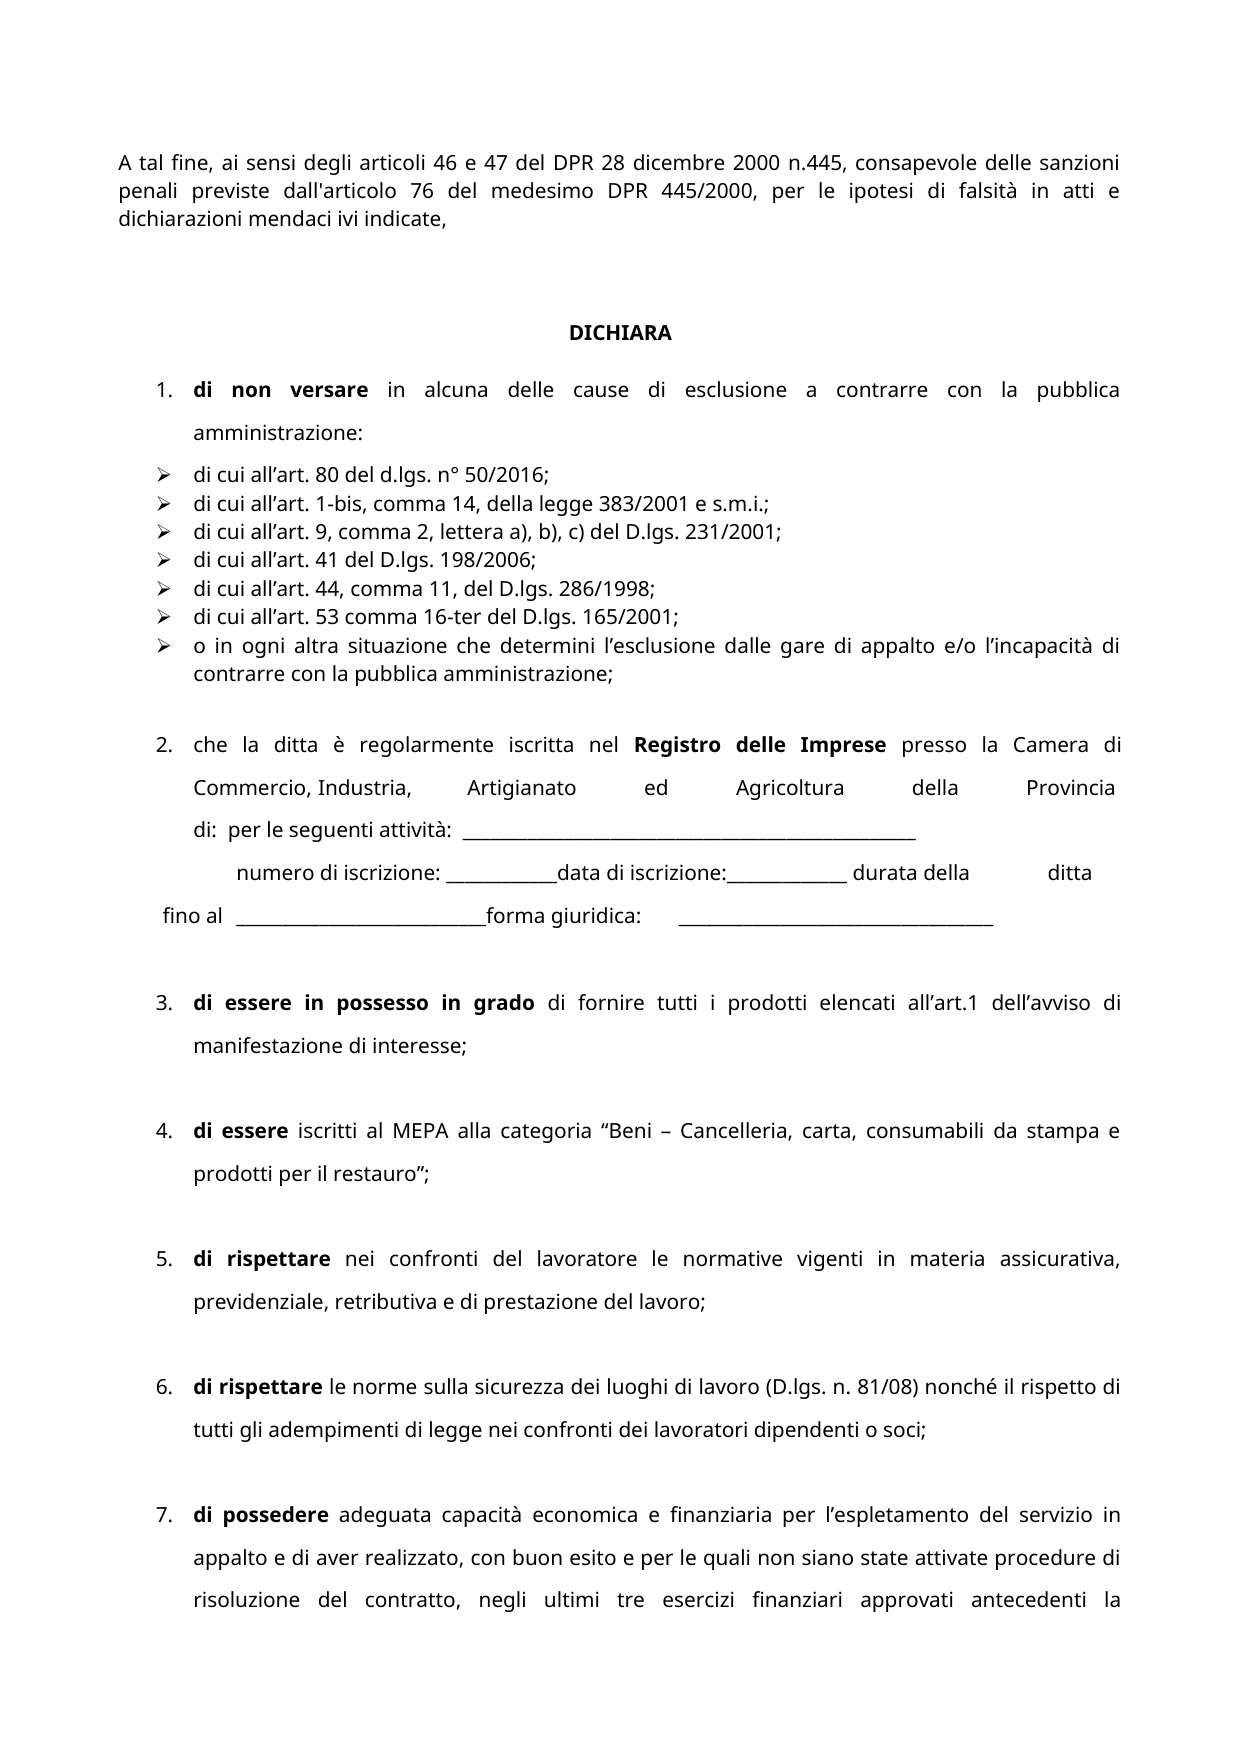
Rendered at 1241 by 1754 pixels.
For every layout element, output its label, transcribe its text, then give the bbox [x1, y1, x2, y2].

list che la ditta è regolarmente iscritta nel Registro delle Imprese presso la Camera di Commercio, Industria, Artigianato ed Agricoltura della Provincia di: per le seguenti attività: _________________________________________________ [156, 730, 1122, 844]
list di essere in possesso in grado di fornire tutti i prodotti elencati all’art.1 dell’avviso di manifestazione di interesse; [156, 986, 1122, 1060]
list di possedere adeguata capacità economica e finanziaria per l’espletamento del servizio in appalto e di aver realizzato, con buon esito e per le quali non siano state attivate procedure di risoluzione del contratto, negli ultimi tre esercizi finanziari approvati antecedenti la [156, 1500, 1122, 1614]
text numero di iscrizione: ____________data di iscrizione:_____________ durata della ditta fino al ___________________________forma giuridica: __________________________________ [162, 858, 1122, 929]
list di cui all’art. 53 comma 16-ter del D.lgs. 165/2001; [156, 602, 1122, 631]
list di cui all’art. 9, comma 2, lettera a), b), c) del D.lgs. 231/2001; [156, 517, 1122, 546]
list di essere iscritti al MEPA alla categoria “Beni – Cancelleria, carta, consumabili da stampa e prodotti per il restauro”; [156, 1117, 1122, 1188]
list di cui all’art. 44, comma 11, del D.lgs. 286/1998; [156, 574, 1122, 602]
text A tal fine, ai sensi degli articoli 46 e 47 del DPR 28 dicembre 2000 n.445, consapevole delle sanzioni penali previste dall'articolo 76 del medesimo DPR 445/2000, per le ipotesi di falsità in atti e dichiarazioni mendaci ivi indicate, [118, 148, 1122, 233]
list di rispettare nei confronti del lavoratore le normative vigenti in materia assicurativa, previdenziale, retributiva e di prestazione del lavoro; [156, 1244, 1122, 1316]
list o in ogni altra situazione che determini l’esclusione dalle gare di appalto e/o l’incapacità di contrarre con la pubblica amministrazione; [156, 631, 1122, 688]
text DICHIARA [118, 318, 1122, 347]
list di cui all’art. 41 del D.lgs. 198/2006; [156, 546, 1122, 574]
list di rispettare le norme sulla sicurezza dei luoghi di lavoro (D.lgs. n. 81/08) nonché il rispetto di tutti gli adempimenti di legge nei confronti dei lavoratori dipendenti o soci; [156, 1372, 1122, 1443]
list di non versare in alcuna delle cause di esclusione a contrarre con la pubblica amministrazione: [156, 375, 1122, 446]
list di cui all’art. 80 del d.lgs. n° 50/2016; [156, 460, 1122, 489]
list di cui all’art. 1-bis, comma 14, della legge 383/2001 e s.m.i.; [156, 489, 1122, 517]
